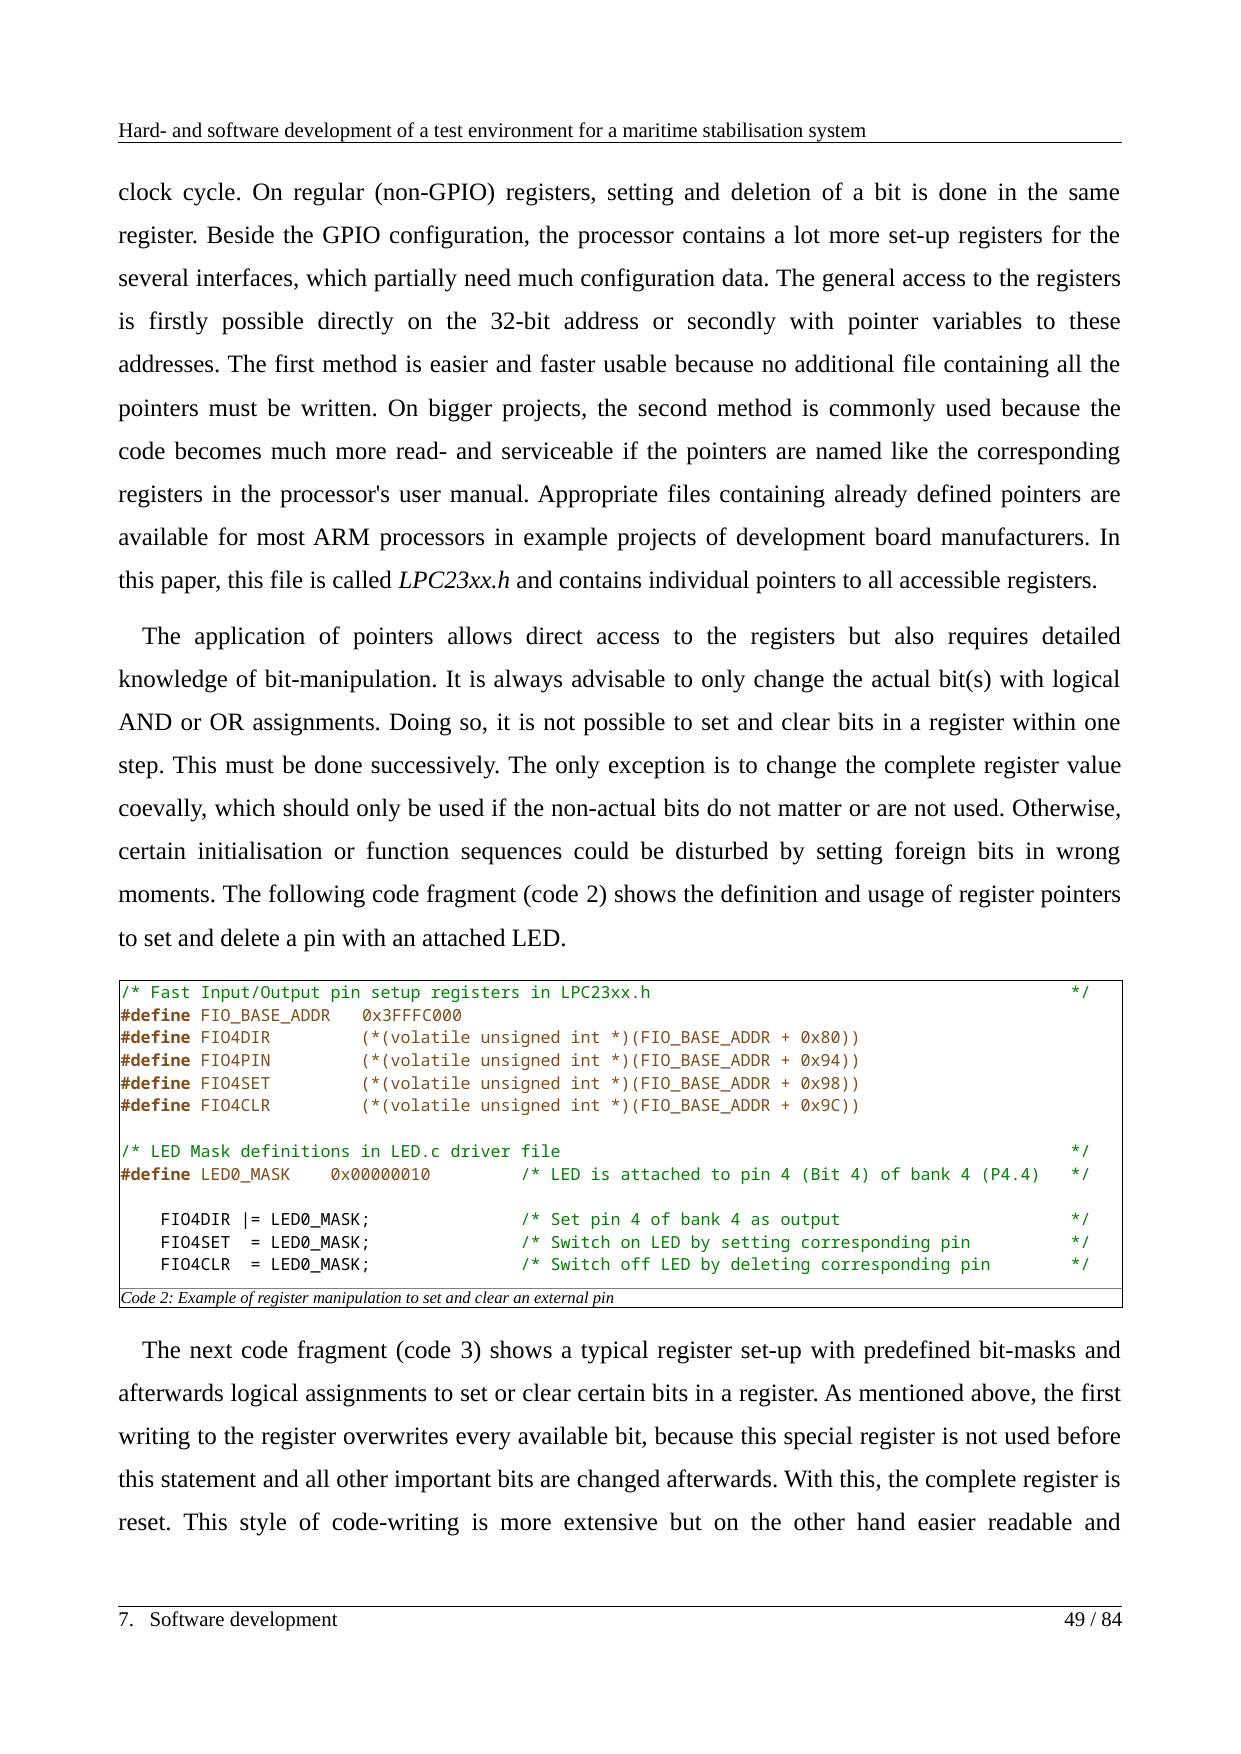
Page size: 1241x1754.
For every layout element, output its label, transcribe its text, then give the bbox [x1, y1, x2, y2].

text Any hardware setting must be written to the corresponding registers of the processor. Because of the strict 32-bit architecture of the ARM cores, all registers are accessible on 32-bit addresses and are 32-bit wide. As already mentioned in chapter 6.1.5 on page 28, the GPIOs are bundled to five banks with up to 32 pins, which can be set with writing a logical '1' to the corresponding bit in the banks SET register and are deleted by writing a logical '1' to the corresponding bit in the banks CLR (clear) register. Writing a logical '0' to one of these registers has no effect. The procedure of using two different registers to set and delete a pin is not common but allows an interrupt-stable programming and write- or read-access to all to the corresponding register attached pins in only one clock cycle. On regular (non-GPIO) registers, setting and deletion of a bit is done in the same register. Beside the GPIO configuration, the processor contains a lot more set-up registers for the several interfaces, which partially need much configuration data. The general access to the registers is firstly possible directly on the 32-bit address or secondly with pointer variables to these addresses. The first method is easier and faster usable because no additional file containing all the pointers must be written. On bigger projects, the second method is commonly used because the code becomes much more read- and serviceable if the pointers are named like the corresponding registers in the processor's user manual. Appropriate files containing already defined pointers are available for most ARM processors in example projects of development board manufacturers. In this paper, this file is called LPC23xx.h and contains individual pointers to all accessible registers. [118, 177, 1122, 594]
text #define FIO4DIR (*(volatile unsigned int *)(FIO_BASE_ADDR + 0x80)) [120, 1026, 1122, 1049]
text #define FIO_BASE_ADDR 0x3FFFC000 [120, 1003, 1122, 1026]
text #define FIO4CLR (*(volatile unsigned int *)(FIO_BASE_ADDR + 0x9C)) [120, 1094, 1122, 1117]
text #define FIO4SET (*(volatile unsigned int *)(FIO_BASE_ADDR + 0x98)) [120, 1071, 1122, 1094]
text /* Fast Input/Output pin setup registers in LPC23xx.h */ [120, 981, 1122, 1003]
text The application of pointers allows direct access to the registers but also requires detailed knowledge of bit-manipulation. It is always advisable to only change the actual bit(s) with logical AND or OR assignments. Doing so, it is not possible to set and clear bits in a register within one step. This must be done successively. The only exception is to change the complete register value coevally, which should only be used if the non-actual bits do not matter or are not used. Otherwise, certain initialisation or function sequences could be disturbed by setting foreign bits in wrong moments. The following code fragment (code 2) shows the definition and usage of register pointers to set and delete a pin with an attached LED. [118, 621, 1122, 951]
text Code 2: Example of register manipulation to set and clear an external pin [120, 1289, 1122, 1307]
text #define FIO4PIN (*(volatile unsigned int *)(FIO_BASE_ADDR + 0x94)) [120, 1049, 1122, 1071]
text /* LED Mask definitions in LED.c driver file */ [120, 1139, 1122, 1162]
text The next code fragment (code 3) shows a typical register set-up with predefined bit-masks and afterwards logical assignments to set or clear certain bits in a register. As mentioned above, the first writing to the register overwrites every available bit, because this special register is not used before this statement and all other important bits are changed afterwards. With this, the complete register is reset. This style of code-writing is more extensive but on the other hand easier readable and [118, 978, 1122, 1536]
text FIO4DIR |= LED0_MASK; /* Set pin 4 of bank 4 as output */ [120, 1208, 1122, 1230]
text FIO4SET = LED0_MASK; /* Switch on LED by setting corresponding pin */ [120, 1230, 1122, 1253]
text FIO4CLR = LED0_MASK; /* Switch off LED by deleting corresponding pin */ [120, 1253, 1122, 1276]
text #define LED0_MASK 0x00000010 /* LED is attached to pin 4 (Bit 4) of bank 4 (P4.4) */ [120, 1162, 1122, 1185]
